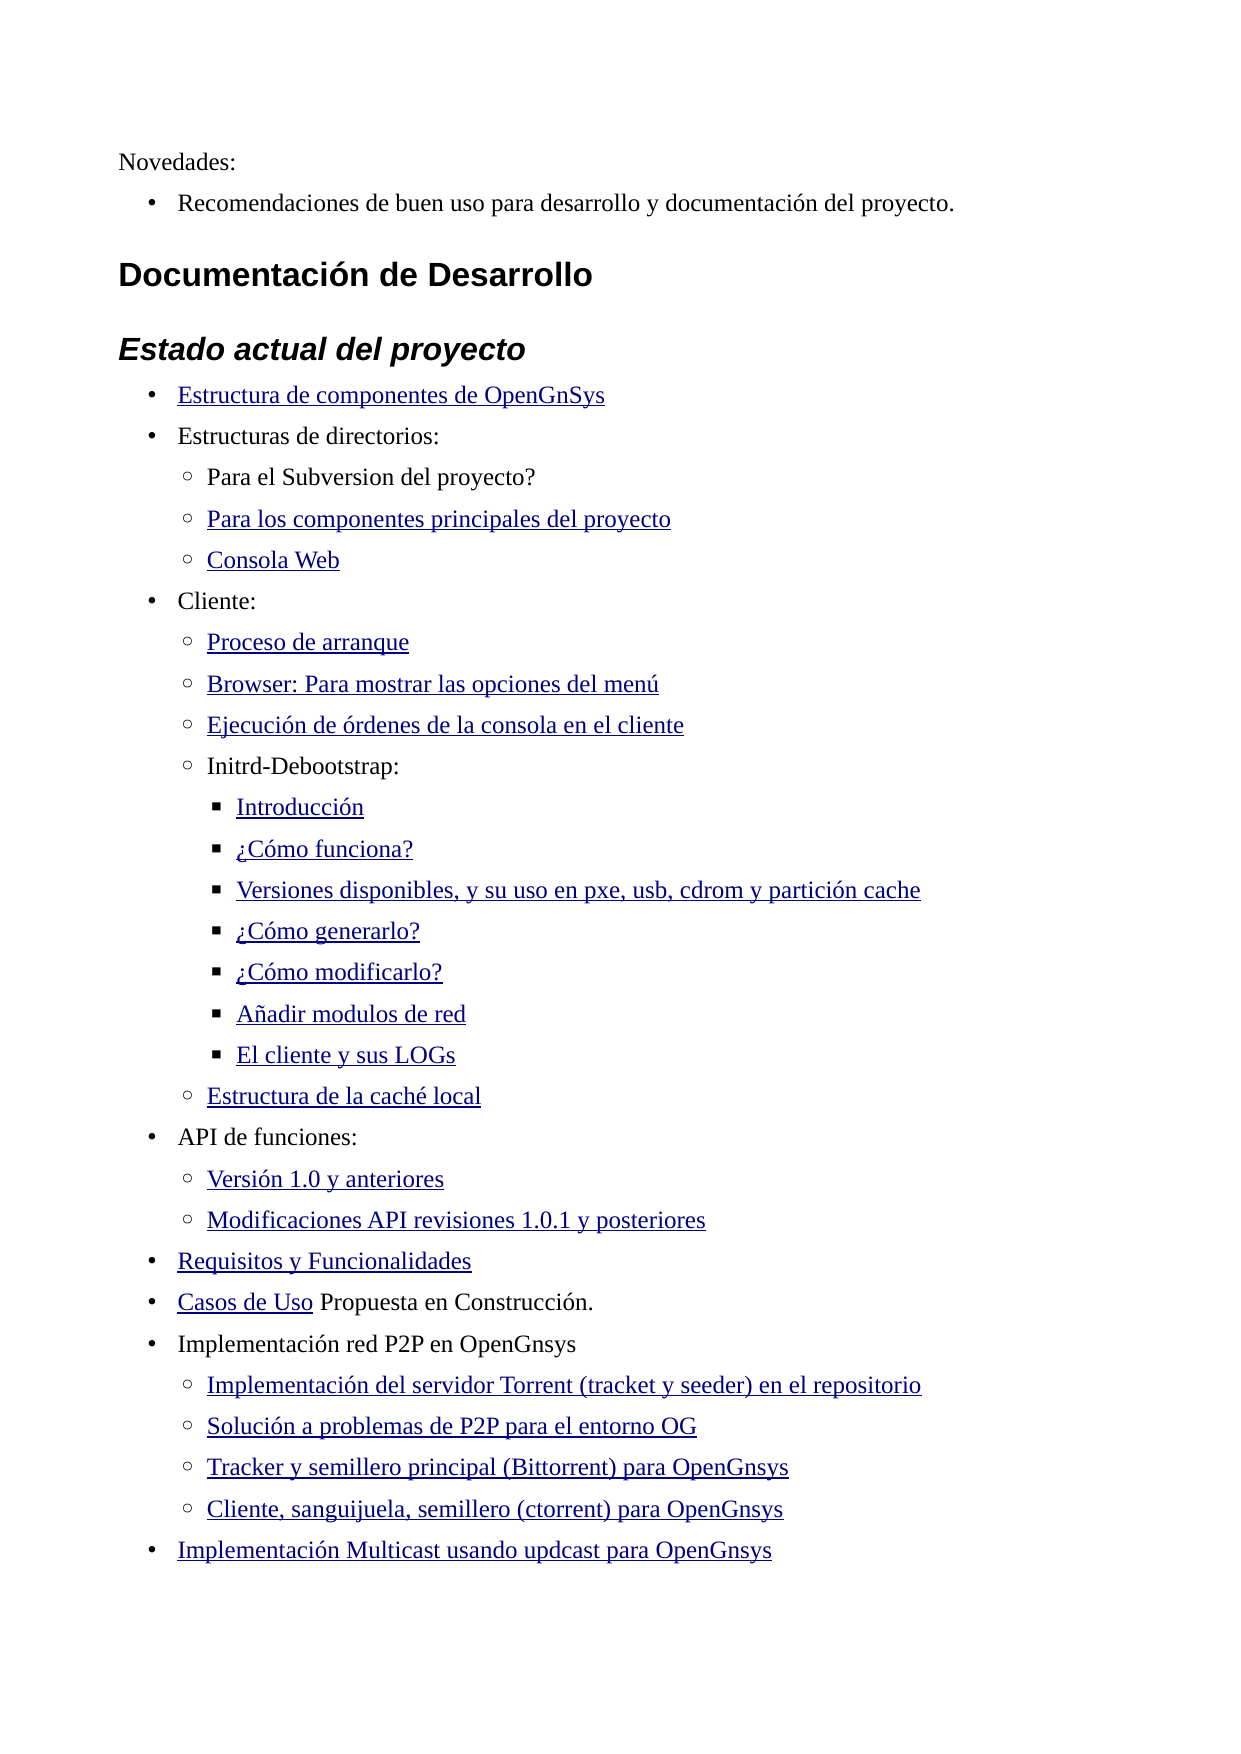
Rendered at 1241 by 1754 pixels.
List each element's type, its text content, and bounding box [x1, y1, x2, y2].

subtitle Estado actual del proyecto [118, 331, 1122, 367]
list Estructuras de directorios: [148, 421, 1122, 450]
list Implementación red P2P en OpenGnsys [148, 1329, 1122, 1357]
list Consola Web [177, 545, 1122, 574]
list Solución a problemas de P2P para el entorno OG [177, 1411, 1122, 1440]
list Añadir modulos de red [207, 999, 1122, 1027]
list Estructura de componentes de OpenGnSys [148, 380, 1122, 409]
list Para los componentes principales del proyecto [177, 504, 1122, 532]
list Initrd-Debootstrap: [177, 751, 1122, 780]
list ¿Cómo funciona? [207, 834, 1122, 862]
list Introducción [207, 792, 1122, 821]
list Tracker y semillero principal (Bittorrent) para OpenGnsys [177, 1452, 1122, 1481]
list Versión 1.0 y anteriores [177, 1164, 1122, 1192]
list Implementación del servidor Torrent (tracket y seeder) en el repositorio [177, 1370, 1122, 1399]
list Cliente, sanguijuela, semillero (ctorrent) para OpenGnsys [177, 1494, 1122, 1522]
subtitle Documentación de Desarrollo [118, 254, 1122, 293]
text Novedades: [118, 147, 1122, 176]
list Ejecución de órdenes de la consola en el cliente [177, 710, 1122, 739]
list Versiones disponibles, y su uso en pxe, usb, cdrom y partición cache [207, 875, 1122, 904]
list Browser: Para mostrar las opciones del menú [177, 669, 1122, 697]
list Cliente: [148, 586, 1122, 615]
list Implementación Multicast usando updcast para OpenGnsys [148, 1535, 1122, 1564]
list Recomendaciones de buen uso para desarrollo y documentación del proyecto. [148, 188, 1122, 217]
list Proceso de arranque [177, 627, 1122, 656]
list Estructura de la caché local [177, 1081, 1122, 1110]
list Modificaciones API revisiones 1.0.1 y posteriores [177, 1205, 1122, 1234]
list API de funciones: [148, 1122, 1122, 1151]
list Casos de Uso Propuesta en Construcción. [148, 1287, 1122, 1316]
list Requisitos y Funcionalidades [148, 1246, 1122, 1275]
list ¿Cómo modificarlo? [207, 957, 1122, 986]
list El cliente y sus LOGs [207, 1040, 1122, 1069]
list ¿Cómo generarlo? [207, 916, 1122, 945]
list Para el Subversion del proyecto? [177, 462, 1122, 491]
